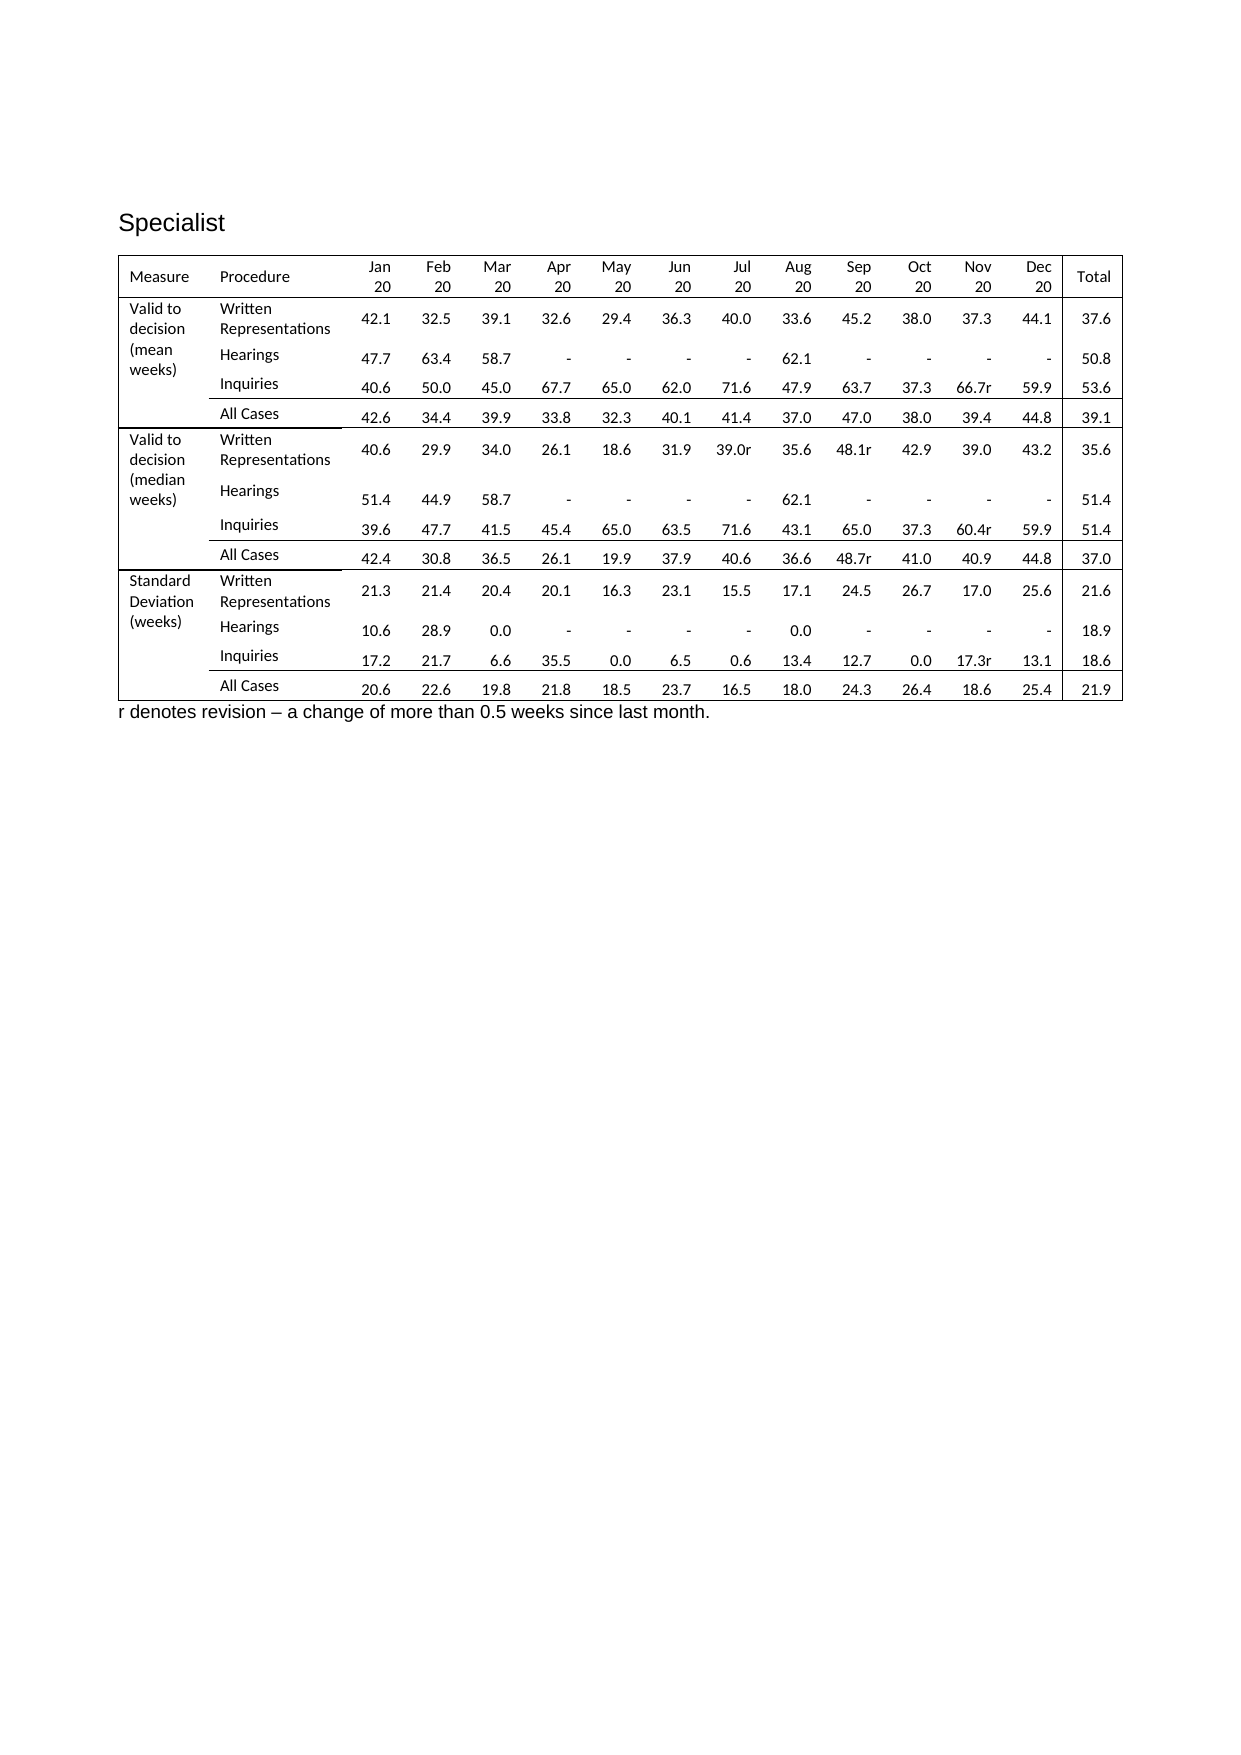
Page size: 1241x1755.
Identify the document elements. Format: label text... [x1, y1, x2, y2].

table_cell Hearings [209, 611, 342, 641]
table_cell 48.7r [823, 541, 882, 569]
table_cell 40.0 [702, 298, 762, 339]
table_cell 20.1 [522, 570, 582, 611]
table_cell - [1003, 339, 1062, 368]
table_cell Written Representations [209, 298, 342, 339]
table_header Sep 20 [823, 256, 882, 297]
table_cell 51.4 [342, 469, 402, 510]
table_cell 63.4 [402, 339, 462, 368]
table_cell 47.9 [763, 368, 822, 398]
table_cell Hearings [209, 469, 342, 510]
table_header May 20 [582, 256, 642, 297]
table_cell 37.0 [1063, 541, 1122, 569]
table_cell 25.4 [1003, 671, 1062, 699]
table_cell 37.3 [883, 368, 943, 398]
table_cell 17.3r [943, 641, 1003, 670]
table_cell 67.7 [522, 368, 582, 398]
table_cell 18.9 [1063, 611, 1122, 641]
table_cell 41.4 [702, 399, 762, 427]
table_cell - [1003, 469, 1062, 510]
table_cell All Cases [209, 541, 342, 569]
table_cell 0.0 [462, 611, 522, 641]
table_cell 42.9 [883, 428, 943, 469]
table_cell - [943, 339, 1003, 368]
table_cell 47.7 [402, 510, 462, 539]
table_cell All Cases [209, 399, 342, 427]
table_cell - [823, 469, 882, 510]
table_cell 21.6 [1063, 570, 1122, 611]
table_cell Valid to decision (median weeks) [119, 429, 208, 510]
table_cell All Cases [209, 671, 342, 699]
table_cell 38.0 [883, 298, 943, 339]
table_cell - [883, 469, 943, 510]
table_cell 17.2 [342, 641, 402, 670]
table_cell 38.0 [883, 399, 943, 427]
table_cell 63.7 [823, 368, 882, 398]
table_cell 29.9 [402, 428, 462, 469]
table_cell 40.6 [342, 368, 402, 398]
table_cell 37.6 [1063, 298, 1122, 339]
table_cell - [582, 611, 642, 641]
table_cell 40.6 [342, 428, 402, 469]
table_cell - [943, 469, 1003, 510]
table_cell 71.6 [702, 368, 762, 398]
table_cell 17.1 [763, 570, 822, 611]
table_cell 47.7 [342, 339, 402, 368]
table_cell 34.4 [402, 399, 462, 427]
table_cell 39.1 [462, 298, 522, 339]
table_cell - [702, 469, 762, 510]
table_cell 35.6 [763, 428, 822, 469]
table_cell 15.5 [702, 570, 762, 611]
table_cell 66.7r [943, 368, 1003, 398]
table_cell [119, 670, 208, 699]
table_header Nov 20 [943, 256, 1003, 297]
table_cell 39.6 [342, 510, 402, 539]
table_cell 33.6 [763, 298, 822, 339]
table_cell 37.0 [763, 399, 822, 427]
table_cell - [522, 611, 582, 641]
table_cell 32.3 [582, 399, 642, 427]
table_cell 43.1 [763, 510, 822, 539]
table_cell 19.8 [462, 671, 522, 699]
table_cell 44.9 [402, 469, 462, 510]
table_cell Valid to decision (mean weeks) [119, 298, 208, 427]
text Specialist [118, 207, 1122, 236]
table_cell 6.6 [462, 641, 522, 670]
table_cell 18.6 [1063, 641, 1122, 670]
table_cell 24.3 [823, 671, 882, 699]
table_cell 50.0 [402, 368, 462, 398]
table_cell 33.8 [522, 399, 582, 427]
table_cell 62.1 [763, 339, 822, 368]
table_cell - [702, 611, 762, 641]
table_cell [119, 540, 208, 569]
table_cell [119, 510, 208, 539]
table_cell 42.4 [342, 541, 402, 569]
table_cell 26.1 [522, 541, 582, 569]
table_cell 47.0 [823, 399, 882, 427]
table_cell 37.3 [883, 510, 943, 539]
table_cell 42.6 [342, 399, 402, 427]
table_cell 26.1 [522, 428, 582, 469]
table_cell 58.7 [462, 339, 522, 368]
table_cell 21.4 [402, 570, 462, 611]
table_cell 37.9 [642, 541, 702, 569]
table_cell - [943, 611, 1003, 641]
table_cell 45.4 [522, 510, 582, 539]
table_cell - [823, 339, 882, 368]
table_cell 58.7 [462, 469, 522, 510]
table_cell 39.9 [462, 399, 522, 427]
table_cell 24.5 [823, 570, 882, 611]
table_cell 39.1 [1063, 399, 1122, 427]
table_cell 0.0 [883, 641, 943, 670]
table_cell 13.4 [763, 641, 822, 670]
table_cell 65.0 [582, 510, 642, 539]
table_header Aug 20 [763, 256, 822, 297]
table_cell 50.8 [1063, 339, 1122, 368]
table_cell - [883, 339, 943, 368]
table_cell 0.6 [702, 641, 762, 670]
table_cell 53.6 [1063, 368, 1122, 398]
table_cell 16.3 [582, 570, 642, 611]
table_cell 10.6 [342, 611, 402, 641]
table_cell Written Representations [209, 571, 342, 611]
table_cell 18.6 [582, 428, 642, 469]
table_cell 40.1 [642, 399, 702, 427]
table_cell 36.5 [462, 541, 522, 569]
table_cell 65.0 [823, 510, 882, 539]
table_cell 20.6 [342, 671, 402, 699]
table_cell 23.7 [642, 671, 702, 699]
table_cell 39.4 [943, 399, 1003, 427]
table_cell 40.9 [943, 541, 1003, 569]
table_cell 71.6 [702, 510, 762, 539]
table_cell 43.2 [1003, 428, 1062, 469]
table_cell 18.5 [582, 671, 642, 699]
table_cell - [582, 339, 642, 368]
table_header Jan 20 [342, 256, 402, 297]
table_cell 25.6 [1003, 570, 1062, 611]
table_header Jun 20 [642, 256, 702, 297]
table_cell [119, 641, 208, 670]
table_cell 39.0r [702, 428, 762, 469]
table_cell 36.3 [642, 298, 702, 339]
table_header Dec 20 [1003, 256, 1062, 297]
table_cell 41.0 [883, 541, 943, 569]
table_header Feb 20 [402, 256, 462, 297]
table_cell 36.6 [763, 541, 822, 569]
table_cell - [522, 339, 582, 368]
table_cell 34.0 [462, 428, 522, 469]
table_cell 13.1 [1003, 641, 1062, 670]
table_cell 44.1 [1003, 298, 1062, 339]
table_cell - [522, 469, 582, 510]
table_cell Standard Deviation (weeks) [119, 571, 208, 641]
table_cell 42.1 [342, 298, 402, 339]
table_cell - [642, 469, 702, 510]
table_cell 37.3 [943, 298, 1003, 339]
table_cell 21.8 [522, 671, 582, 699]
table_header Measure [119, 256, 208, 297]
table_cell 45.0 [462, 368, 522, 398]
table_cell 0.0 [763, 611, 822, 641]
table_cell 63.5 [642, 510, 702, 539]
table_cell 19.9 [582, 541, 642, 569]
table_cell 21.9 [1063, 671, 1122, 699]
table_cell 22.6 [402, 671, 462, 699]
table_cell Inquiries [209, 368, 342, 398]
table_cell 18.0 [763, 671, 822, 699]
table_header Oct 20 [883, 256, 943, 297]
table_cell 59.9 [1003, 510, 1062, 539]
table_cell 35.6 [1063, 428, 1122, 469]
table_header Jul 20 [702, 256, 762, 297]
table_cell Inquiries [209, 641, 342, 670]
table_cell - [883, 611, 943, 641]
table_cell 32.5 [402, 298, 462, 339]
table_cell - [642, 339, 702, 368]
table_cell 18.6 [943, 671, 1003, 699]
table_cell 17.0 [943, 570, 1003, 611]
table_cell 39.0 [943, 428, 1003, 469]
table_cell Hearings [209, 339, 342, 368]
table_cell - [642, 611, 702, 641]
table_cell 45.2 [823, 298, 882, 339]
table_cell 26.4 [883, 671, 943, 699]
table_cell 65.0 [582, 368, 642, 398]
table_cell 30.8 [402, 541, 462, 569]
table_header Total [1063, 256, 1122, 297]
table_cell 40.6 [702, 541, 762, 569]
table_cell 62.1 [763, 469, 822, 510]
table_cell Inquiries [209, 510, 342, 539]
table_cell - [582, 469, 642, 510]
table_cell Written Representations [209, 429, 342, 469]
table_cell 6.5 [642, 641, 702, 670]
table_cell 12.7 [823, 641, 882, 670]
text r denotes revision – a change of more than 0.5 weeks since last month. [118, 701, 1122, 723]
table_cell 60.4r [943, 510, 1003, 539]
table_cell - [823, 611, 882, 641]
table_header Apr 20 [522, 256, 582, 297]
table_cell 21.3 [342, 570, 402, 611]
table_cell 21.7 [402, 641, 462, 670]
table_cell 32.6 [522, 298, 582, 339]
table_cell 35.5 [522, 641, 582, 670]
table_cell - [1003, 611, 1062, 641]
table_cell 59.9 [1003, 368, 1062, 398]
table_cell 23.1 [642, 570, 702, 611]
table_cell 0.0 [582, 641, 642, 670]
table_header Mar 20 [462, 256, 522, 297]
table_cell 26.7 [883, 570, 943, 611]
table_cell 16.5 [702, 671, 762, 699]
table_cell 29.4 [582, 298, 642, 339]
table_cell 31.9 [642, 428, 702, 469]
table_cell 51.4 [1063, 510, 1122, 539]
table_cell 51.4 [1063, 469, 1122, 510]
table_cell 41.5 [462, 510, 522, 539]
table_cell 28.9 [402, 611, 462, 641]
table_header Procedure [209, 256, 342, 297]
table_cell - [702, 339, 762, 368]
table_cell 44.8 [1003, 399, 1062, 427]
table_cell 20.4 [462, 570, 522, 611]
table_cell 44.8 [1003, 541, 1062, 569]
table_cell 48.1r [823, 428, 882, 469]
table_cell 62.0 [642, 368, 702, 398]
